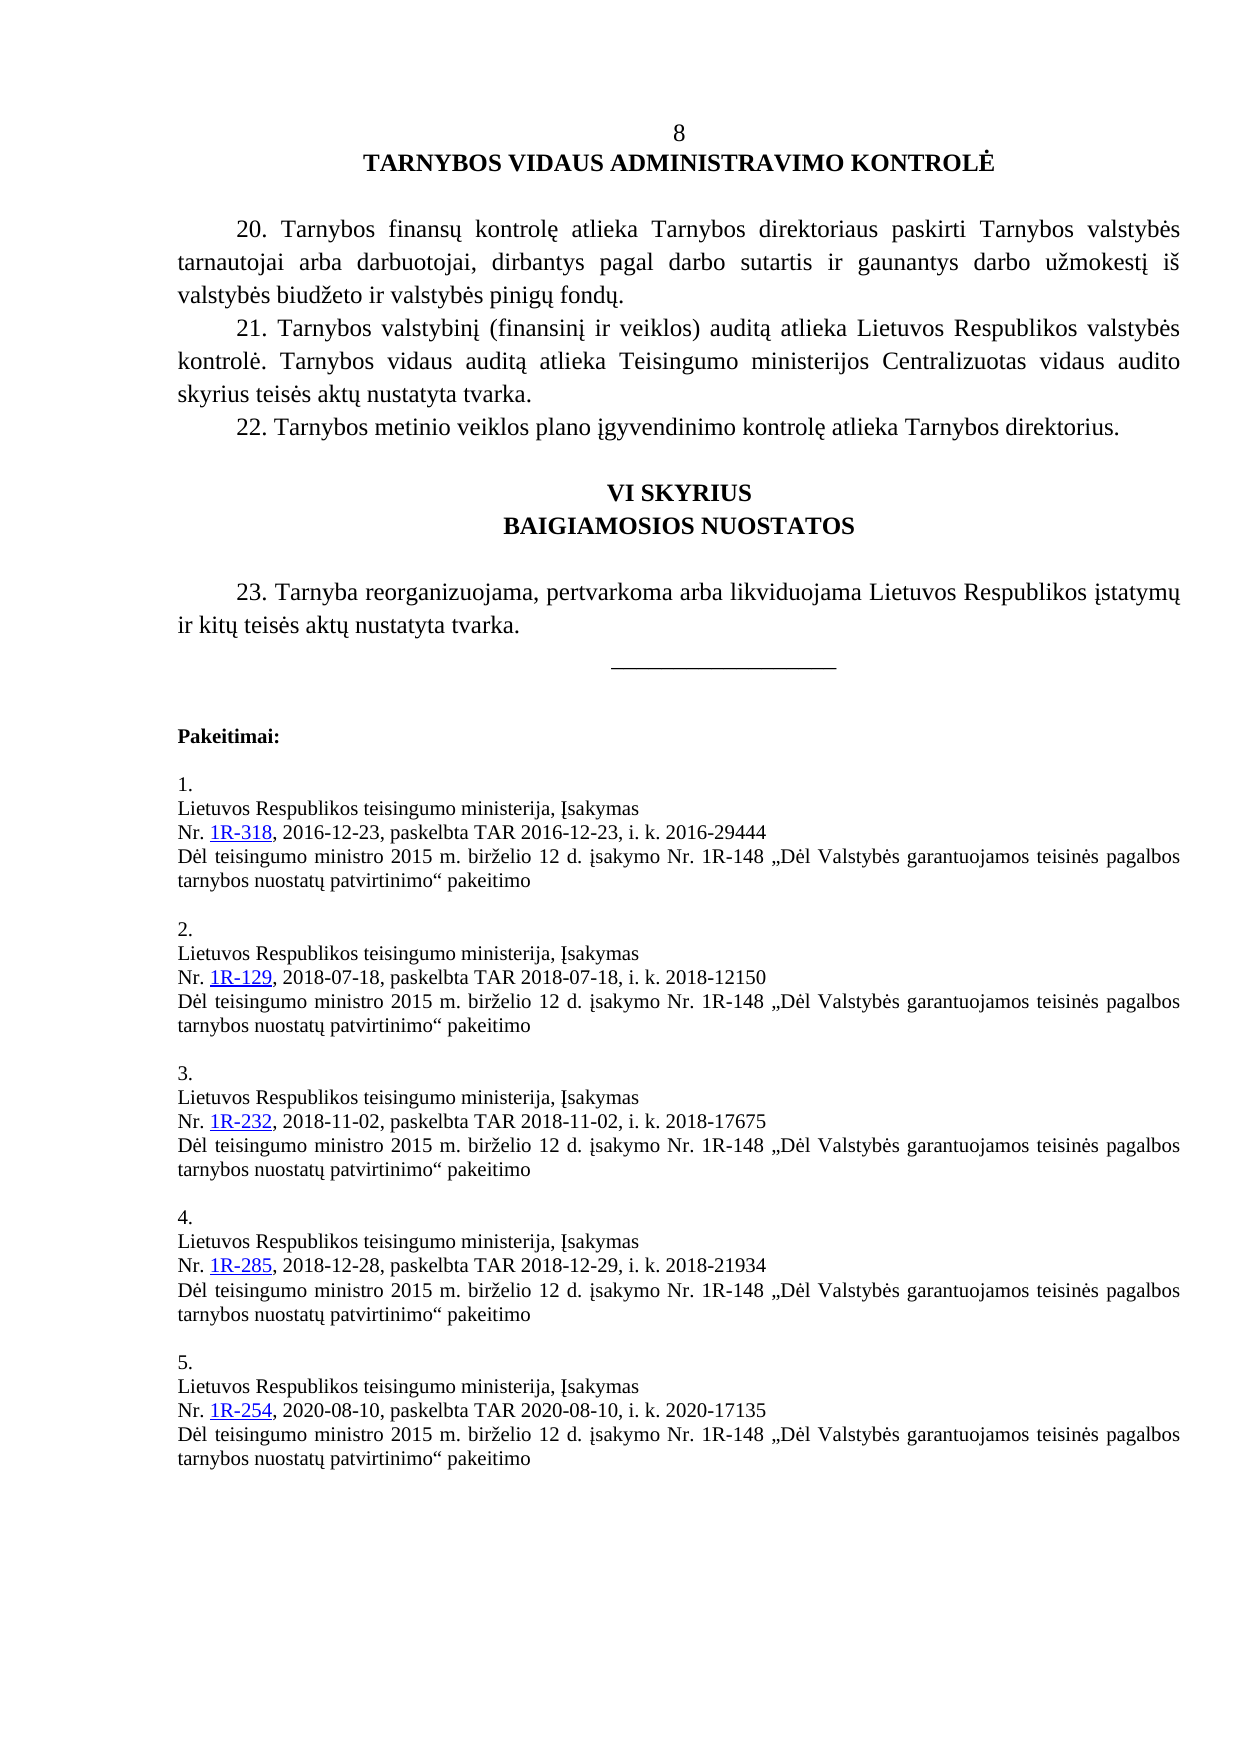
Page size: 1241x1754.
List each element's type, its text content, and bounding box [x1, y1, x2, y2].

text Lietuvos Respublikos teisingumo ministerija, Įsakymas [177, 1229, 1181, 1253]
text Dėl teisingumo ministro 2015 m. birželio 12 d. įsakymo Nr. 1R-148 „Dėl Valstybės garantuojamos teisinės pagalbos tarnybos nuostatų patvirtinimo“ pakeitimo [177, 1277, 1181, 1326]
text 3. [177, 1061, 1181, 1085]
text Dėl teisingumo ministro 2015 m. birželio 12 d. įsakymo Nr. 1R-148 „Dėl Valstybės garantuojamos teisinės pagalbos tarnybos nuostatų patvirtinimo“ pakeitimo [177, 844, 1181, 892]
text Nr. 1R-254, 2020-08-10, paskelbta TAR 2020-08-10, i. k. 2020-17135 [177, 1398, 1181, 1422]
text Lietuvos Respublikos teisingumo ministerija, Įsakymas [177, 1374, 1181, 1398]
text Nr. 1R-285, 2018-12-28, paskelbta TAR 2018-12-29, i. k. 2018-21934 [177, 1253, 1181, 1277]
text Dėl teisingumo ministro 2015 m. birželio 12 d. įsakymo Nr. 1R-148 „Dėl Valstybės garantuojamos teisinės pagalbos tarnybos nuostatų patvirtinimo“ pakeitimo [177, 1422, 1181, 1470]
text VI SKYRIUS [177, 478, 1181, 507]
text 23. Tarnyba reorganizuojama, pertvarkoma arba likviduojama Lietuvos Respublikos įstatymų ir kitų teisės aktų nustatyta tvarka. [177, 577, 1181, 639]
text 21. Tarnybos valstybinį (finansinį ir veiklos) auditą atlieka Lietuvos Respublikos valstybės kontrolė. Tarnybos vidaus auditą atlieka Teisingumo ministerijos Centralizuotas vidaus audito skyrius teisės aktų nustatyta tvarka. [177, 313, 1181, 407]
text Pakeitimai: [177, 724, 1181, 748]
text __________________ [177, 643, 1181, 672]
text Nr. 1R-318, 2016-12-23, paskelbta TAR 2016-12-23, i. k. 2016-29444 [177, 820, 1181, 844]
text Lietuvos Respublikos teisingumo ministerija, Įsakymas [177, 796, 1181, 820]
text 1. [177, 772, 1181, 796]
text 4. [177, 1205, 1181, 1229]
text Dėl teisingumo ministro 2015 m. birželio 12 d. įsakymo Nr. 1R-148 „Dėl Valstybės garantuojamos teisinės pagalbos tarnybos nuostatų patvirtinimo“ pakeitimo [177, 989, 1181, 1037]
text Dėl teisingumo ministro 2015 m. birželio 12 d. įsakymo Nr. 1R-148 „Dėl Valstybės garantuojamos teisinės pagalbos tarnybos nuostatų patvirtinimo“ pakeitimo [177, 1133, 1181, 1181]
text 20. Tarnybos finansų kontrolę atlieka Tarnybos direktoriaus paskirti Tarnybos valstybės tarnautojai arba darbuotojai, dirbantys pagal darbo sutartis ir gaunantys darbo užmokestį iš valstybės biudžeto ir valstybės pinigų fondų. [177, 214, 1181, 308]
text Lietuvos Respublikos teisingumo ministerija, Įsakymas [177, 1085, 1181, 1109]
text TARNYBOS VIDAUS ADMINISTRAVIMO KONTROLĖ [177, 148, 1181, 176]
text 2. [177, 917, 1181, 941]
text 5. [177, 1350, 1181, 1374]
text Nr. 1R-129, 2018-07-18, paskelbta TAR 2018-07-18, i. k. 2018-12150 [177, 965, 1181, 989]
text Nr. 1R-232, 2018-11-02, paskelbta TAR 2018-11-02, i. k. 2018-17675 [177, 1109, 1181, 1133]
text Lietuvos Respublikos teisingumo ministerija, Įsakymas [177, 941, 1181, 965]
text 22. Tarnybos metinio veiklos plano įgyvendinimo kontrolę atlieka Tarnybos direktorius. [177, 412, 1181, 441]
text BAIGIAMOSIOS NUOSTATOS [177, 511, 1181, 539]
